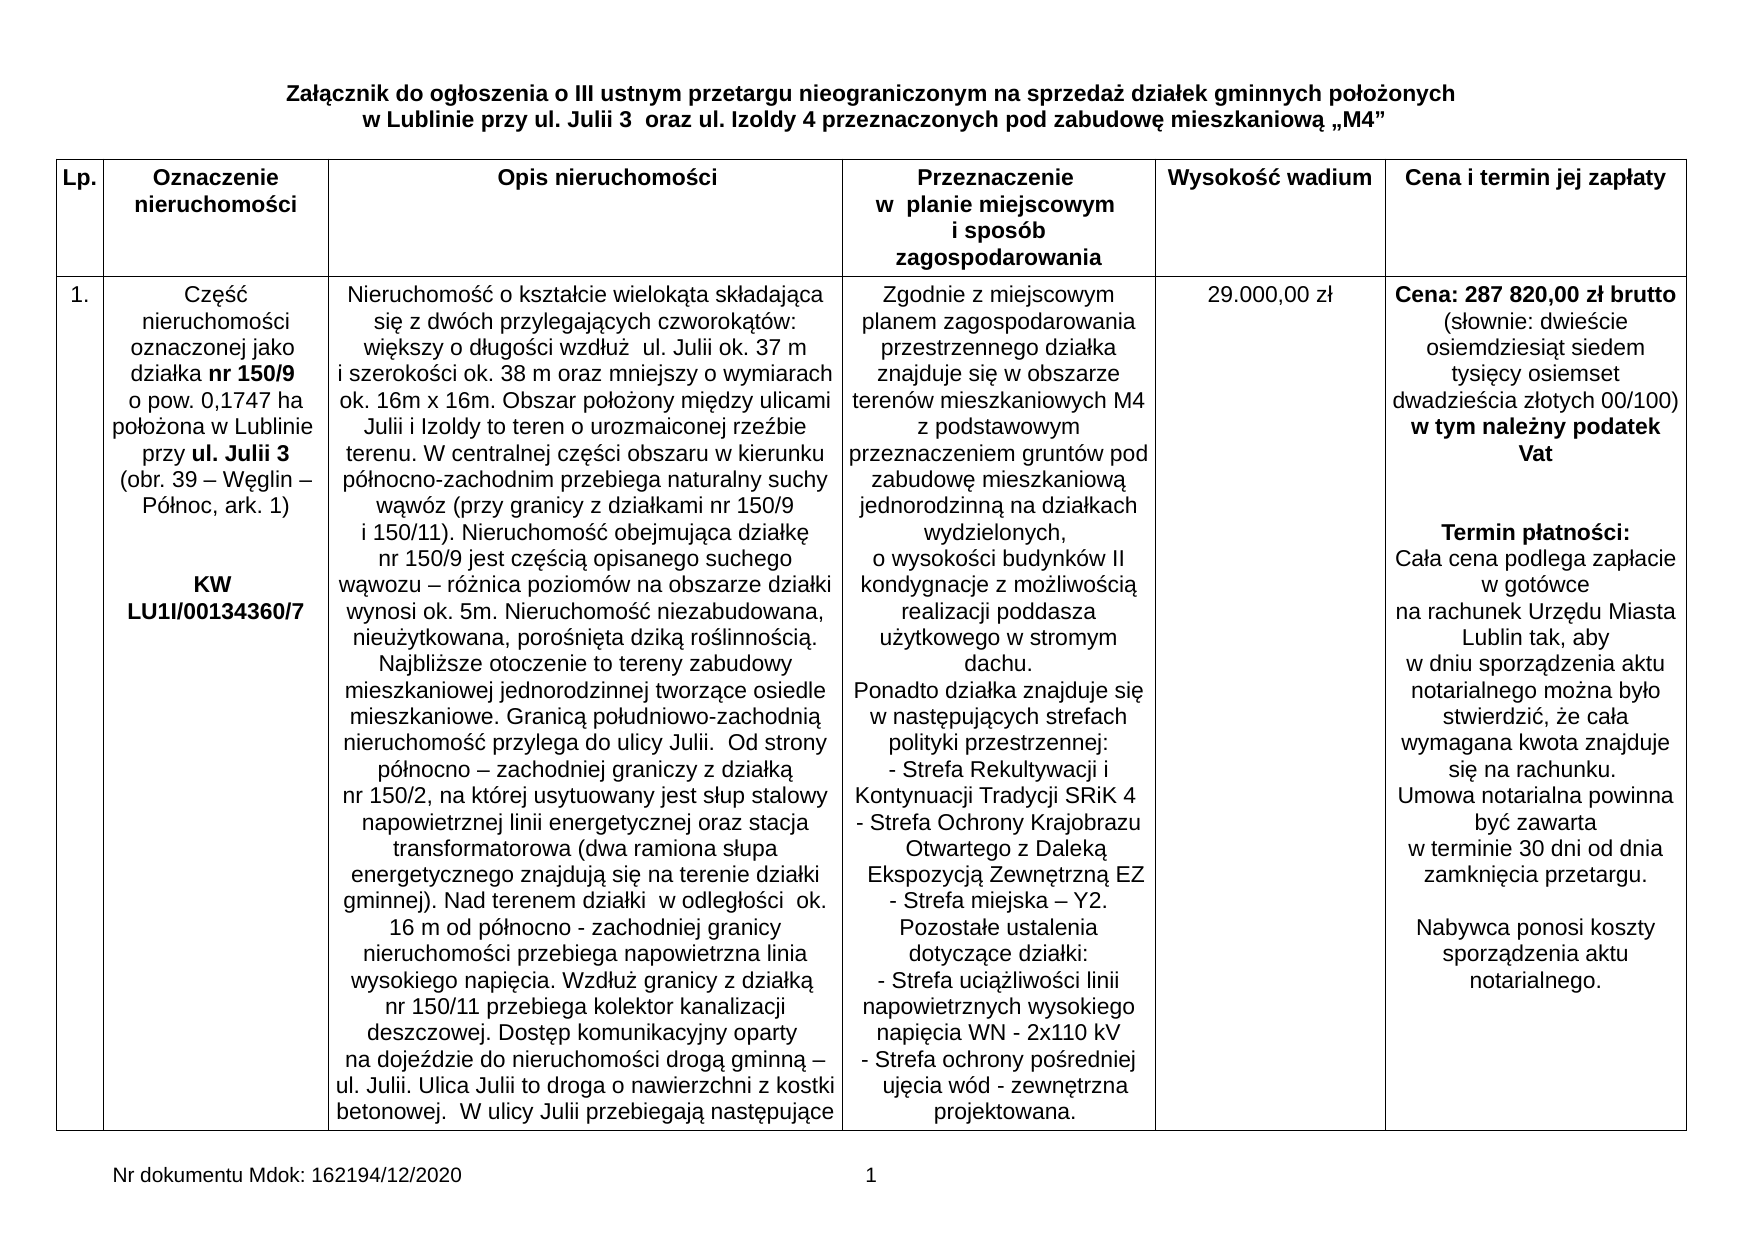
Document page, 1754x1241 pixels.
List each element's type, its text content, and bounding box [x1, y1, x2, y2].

table_header Przeznaczenie w planie miejscowym i sposób zagospodarowania [843, 160, 1155, 276]
table_cell 29.000,00 zł [1156, 277, 1385, 1130]
text Załącznik do ogłoszenia o III ustnym przetargu nieograniczonym na sprzedaż działek gminnych położonych w Lublinie przy ul. Julii 3 oraz ul. Izoldy 4 przeznaczonych pod zabudowę mieszkaniową „M4” [112, 79, 1636, 132]
table_header Opis nieruchomości [329, 160, 842, 276]
table_header Wysokość wadium [1156, 160, 1385, 276]
table_cell Cena: 287 820,00 zł brutto (słownie: dwieście osiemdziesiąt siedem tysięcy osiemset dwadzieścia złotych 00/100) w tym należny podatek Vat Termin płatności: Cała cena podlega zapłacie w gotówce na rachunek Urzędu Miasta Lublin tak, aby w dniu sporządzenia aktu notarialnego można było stwierdzić, że cała wymagana kwota znajduje się na rachunku. Umowa notarialna powinna być zawarta w terminie 30 dni od dnia zamknięcia przetargu. Nabywca ponosi koszty sporządzenia aktu notarialnego. [1386, 277, 1686, 1130]
table_header Cena i termin jej zapłaty [1386, 160, 1686, 276]
table_cell Nieruchomość o kształcie wielokąta składająca się z dwóch przylegających czworokątów: większy o długości wzdłuż ul. Julii ok. 37 m i szerokości ok. 38 m oraz mniejszy o wymiarach ok. 16m x 16m. Obszar położony między ulicami Julii i Izoldy to teren o urozmaiconej rzeźbie terenu. W centralnej części obszaru w kierunku północno-zachodnim przebiega naturalny suchy wąwóz (przy granicy z działkami nr 150/9 i 150/11). Nieruchomość obejmująca działkę nr 150/9 jest częścią opisanego suchego wąwozu – różnica poziomów na obszarze działki wynosi ok. 5m. Nieruchomość niezabudowana, nieużytkowana, porośnięta dziką roślinnością. Najbliższe otoczenie to tereny zabudowy mieszkaniowej jednorodzinnej tworzące osiedle mieszkaniowe. Granicą południowo-zachodnią nieruchomość przylega do ulicy Julii. Od strony północno – zachodniej graniczy z działką nr 150/2, na której usytuowany jest słup stalowy napowietrznej linii energetycznej oraz stacja transformatorowa (dwa ramiona słupa energetycznego znajdują się na terenie działki gminnej). Nad terenem działki w odległości ok. 16 m od północno - zachodniej granicy nieruchomości przebiega napowietrzna linia wysokiego napięcia. Wzdłuż granicy z działką nr 150/11 przebiega kolektor kanalizacji deszczowej. Dostęp komunikacyjny oparty na dojeździe do nieruchomości drogą gminną – ul. Julii. Ulica Julii to droga o nawierzchni z kostki betonowej. W ulicy Julii przebiegają następujące [329, 277, 842, 1130]
table_cell Zgodnie z miejscowym planem zagospodarowania przestrzennego działka znajduje się w obszarze terenów mieszkaniowych M4 z podstawowym przeznaczeniem gruntów pod zabudowę mieszkaniową jednorodzinną na działkach wydzielonych, o wysokości budynków II kondygnacje z możliwością realizacji poddasza użytkowego w stromym dachu. Ponadto działka znajduje się w następujących strefach polityki przestrzennej: - Strefa Rekultywacji i Kontynuacji Tradycji SRiK 4 - Strefa Ochrony Krajobrazu Otwartego z Daleką Ekspozycją Zewnętrzną EZ - Strefa miejska – Y2. Pozostałe ustalenia dotyczące działki: - Strefa uciążliwości linii napowietrznych wysokiego napięcia WN - 2x110 kV - Strefa ochrony pośredniej ujęcia wód - zewnętrzna projektowana. [843, 277, 1155, 1130]
table_cell Część nieruchomości oznaczonej jako działka nr 150/9 o pow. 0,1747 ha położona w Lublinie przy ul. Julii 3 (obr. 39 – Węglin – Północ, ark. 1) KW LU1I/00134360/7 [104, 277, 328, 1130]
table_header Oznaczenie nieruchomości [104, 160, 328, 276]
table_cell 1. [57, 277, 103, 1130]
table_header Lp. [57, 160, 103, 276]
